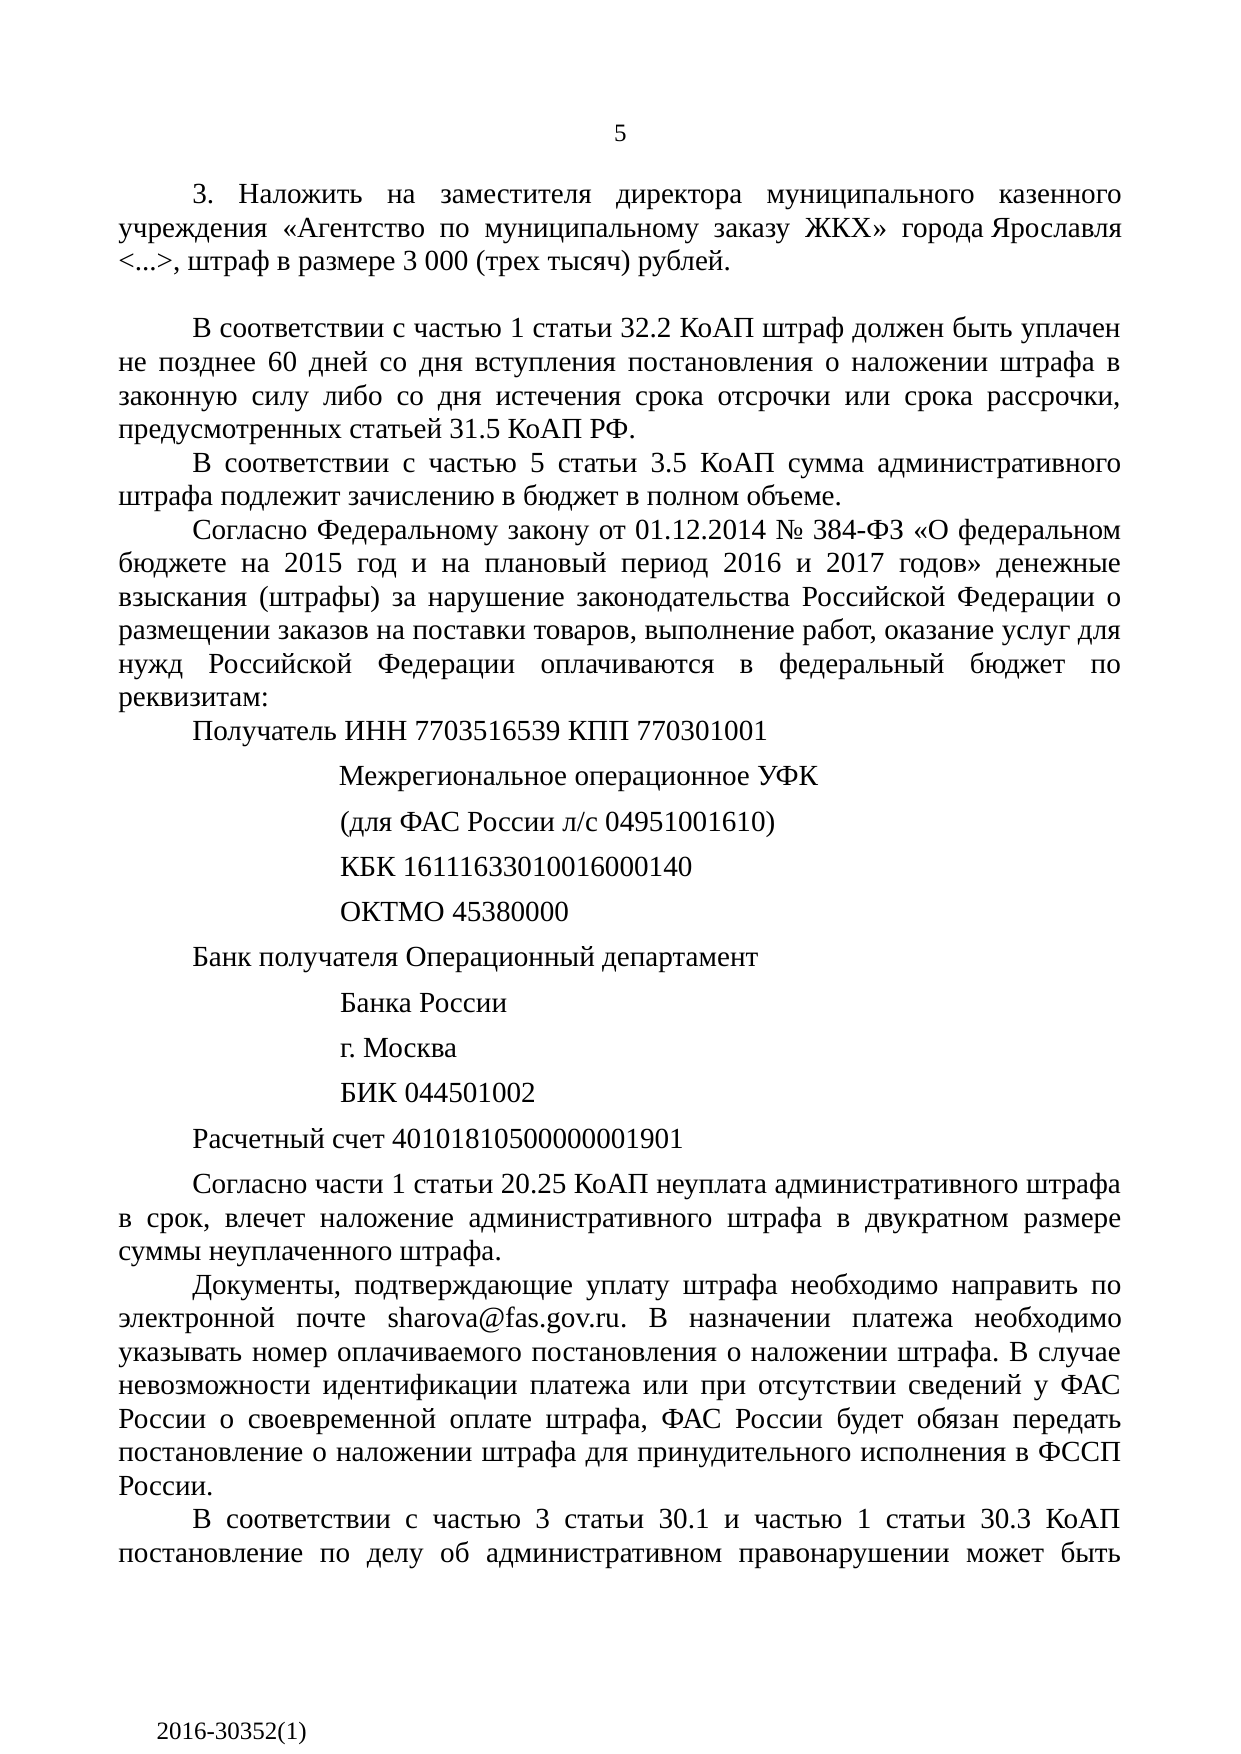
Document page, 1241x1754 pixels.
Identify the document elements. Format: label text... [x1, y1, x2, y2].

text Банк получателя Операционный департамент [118, 939, 1122, 973]
text ОКТМО 45380000 [118, 894, 1122, 928]
text В соответствии с частью 3 статьи 30.1 и частью 1 статьи 30.3 КоАП постановление по делу об административном правонарушении может быть [118, 1502, 1122, 1569]
text Согласно Федеральному закону от 01.12.2014 № 384-ФЗ «О федеральном бюджете на 2015 год и на плановый период 2016 и 2017 годов» денежные взыскания (штрафы) за нарушение законодательства Российской Федерации о размещении заказов на поставки товаров, выполнение работ, оказание услуг для нужд Российской Федерации оплачиваются в федеральный бюджет по реквизитам: [118, 512, 1122, 713]
text БИК 044501002 [118, 1076, 1122, 1109]
text Расчетный счет 40101810500000001901 [118, 1121, 1122, 1154]
text Получатель ИНН 7703516539 КПП 770301001 [118, 713, 1122, 747]
text Межрегиональное операционное УФК [118, 758, 1122, 792]
text В соответствии с частью 1 статьи 32.2 КоАП штраф должен быть уплачен не позднее 60 дней со дня вступления постановления о наложении штрафа в законную силу либо со дня истечения срока отсрочки или срока рассрочки, предусмотренных статьей 31.5 КоАП РФ. [118, 311, 1122, 445]
text Банка России [118, 985, 1122, 1018]
text КБК 16111633010016000140 [118, 849, 1122, 882]
text г. Москва [118, 1030, 1122, 1064]
text В соответствии с частью 5 статьи 3.5 КоАП сумма административного штрафа подлежит зачислению в бюджет в полном объеме. [118, 445, 1122, 512]
text (для ФАС России л/с 04951001610) [118, 804, 1122, 837]
text Согласно части 1 статьи 20.25 КоАП неуплата административного штрафа в срок, влечет наложение административного штрафа в двукратном размере суммы неуплаченного штрафа. [118, 1166, 1122, 1267]
text 3. Наложить на заместителя директора муниципального казенного учреждения «Агентство по муниципальному заказу ЖКХ» города Ярославля <...>, штраф в размере 3 000 (трех тысяч) рублей. [118, 176, 1122, 277]
text Документы, подтверждающие уплату штрафа необходимо направить по электронной почте sharova@fas.gov.ru. В назначении платежа необходимо указывать номер оплачиваемого постановления о наложении штрафа. В случае невозможности идентификации платежа или при отсутствии сведений у ФАС России о своевременной оплате штрафа, ФАС России будет обязан передать постановление о наложении штрафа для принудительного исполнения в ФССП России. [118, 1267, 1122, 1502]
